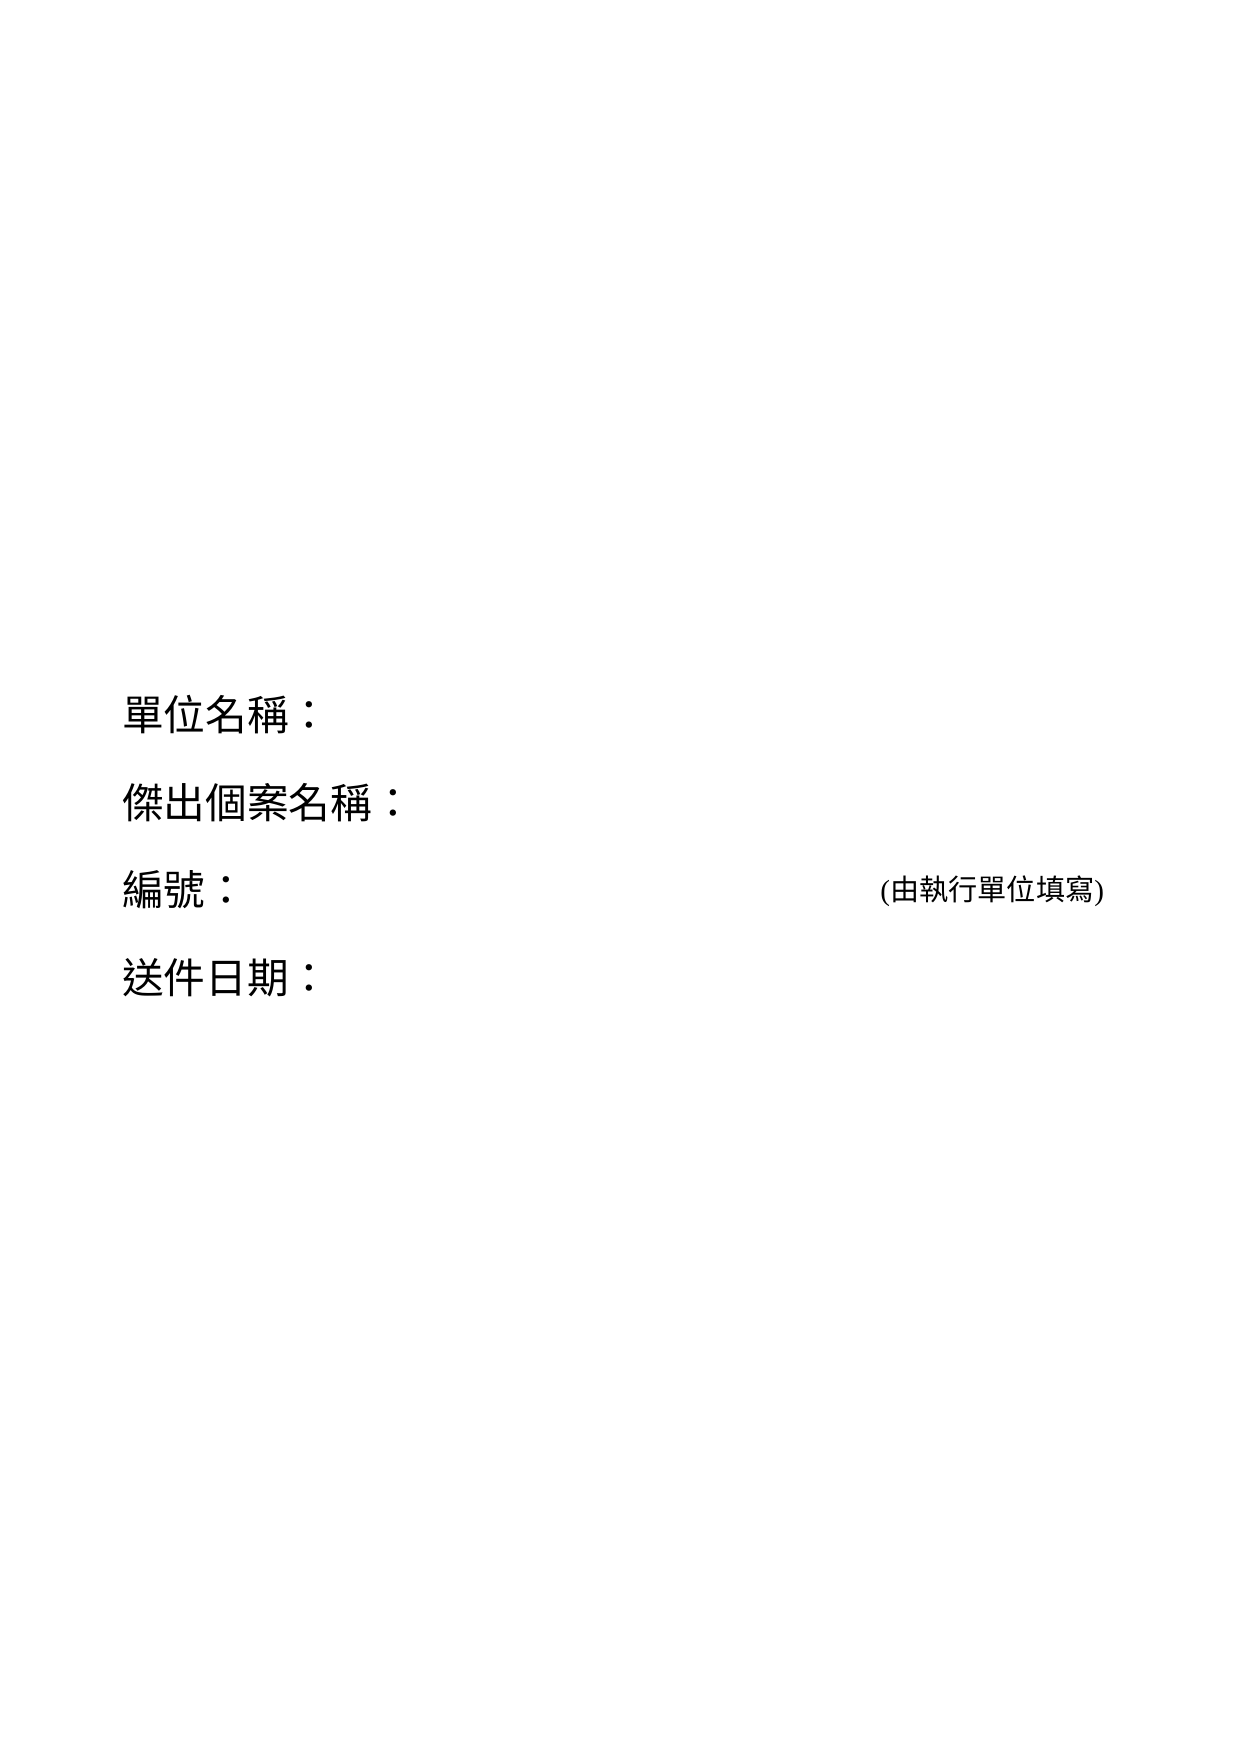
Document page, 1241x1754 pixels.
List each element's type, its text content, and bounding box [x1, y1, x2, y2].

table_cell 編號： [111, 833, 447, 921]
table_cell 送件日期： [111, 921, 447, 1008]
table_cell 傑出個案名稱： [111, 746, 447, 833]
table_cell [447, 921, 1115, 1008]
table_cell [753, 746, 1115, 833]
table_header [447, 658, 1115, 746]
table_cell [447, 746, 753, 833]
table_header 單位名稱： [111, 658, 447, 746]
table_cell (由執行單位填寫) [447, 833, 1115, 921]
